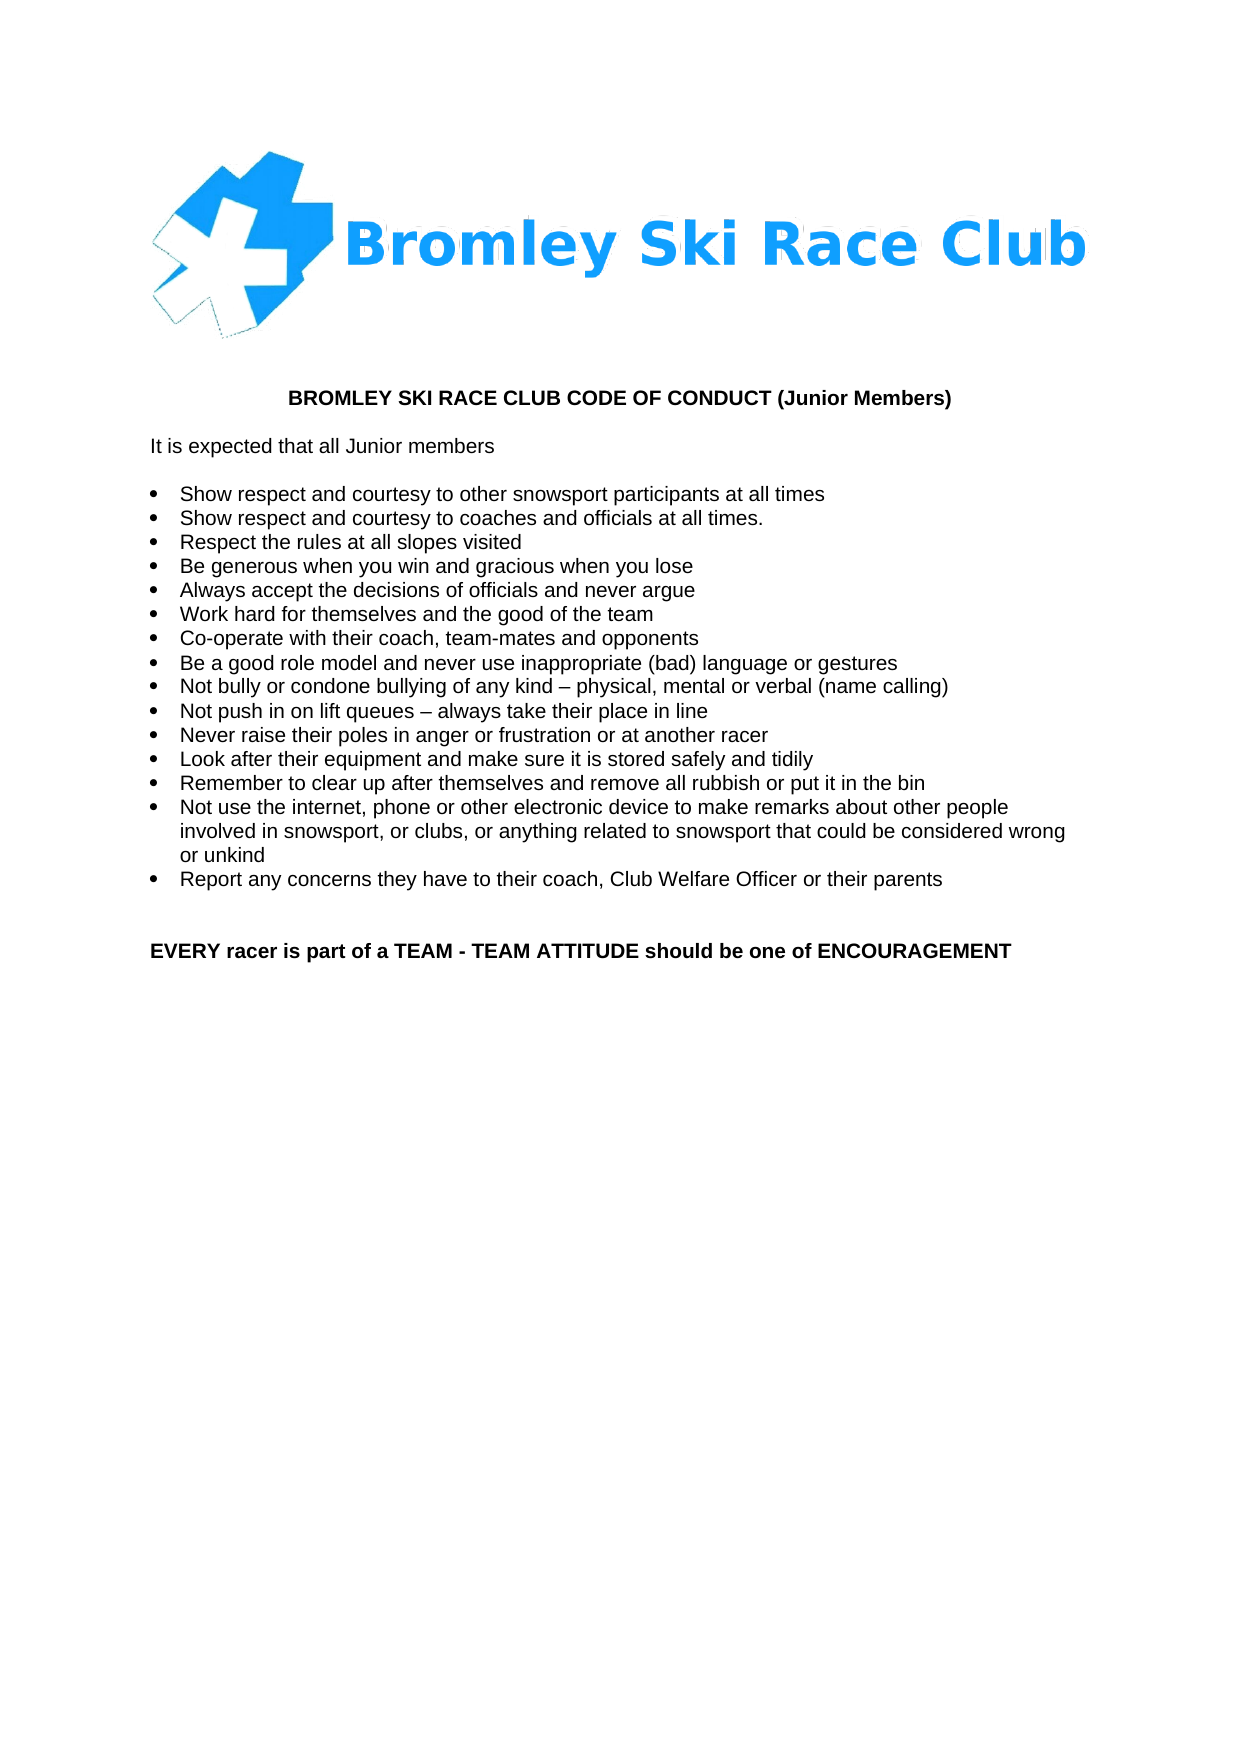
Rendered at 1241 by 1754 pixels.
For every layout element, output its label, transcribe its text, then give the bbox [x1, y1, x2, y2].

list Be a good role model and never use inappropriate (bad) language or gestures [150, 650, 1090, 674]
list Never raise their poles in anger or frustration or at another racer [150, 722, 1090, 747]
list Remember to clear up after themselves and remove all rubbish or put it in the bin [150, 771, 1090, 795]
text EVERY racer is part of a TEAM - TEAM ATTITUDE should be one of ENCOURAGEMENT [150, 939, 1090, 963]
list Look after their equipment and make sure it is stored safely and tidily [150, 747, 1090, 771]
list Report any concerns they have to their coach, Club Welfare Officer or their parents [150, 867, 1090, 891]
list Respect the rules at all slopes visited [150, 530, 1090, 554]
picture [150, 150, 1091, 339]
list Work hard for themselves and the good of the team [150, 602, 1090, 626]
list Not bully or condone bullying of any kind – physical, mental or verbal (name calling) [150, 674, 1090, 698]
list Not use the internet, phone or other electronic device to make remarks about other people involved in snowsport, or clubs, or anything related to snowsport that could be considered wrong or unkind [150, 795, 1090, 867]
text It is expected that all Junior members [150, 434, 1090, 458]
list Not push in on lift queues – always take their place in line [150, 698, 1090, 722]
list Show respect and courtesy to coaches and officials at all times. [150, 506, 1090, 530]
list Always accept the decisions of officials and never argue [150, 578, 1090, 602]
list Show respect and courtesy to other snowsport participants at all times [150, 482, 1090, 506]
text BROMLEY SKI RACE CLUB CODE OF CONDUCT (Junior Members) [150, 386, 1090, 410]
list Co-operate with their coach, team-mates and opponents [150, 626, 1090, 650]
list Be generous when you win and gracious when you lose [150, 554, 1090, 578]
